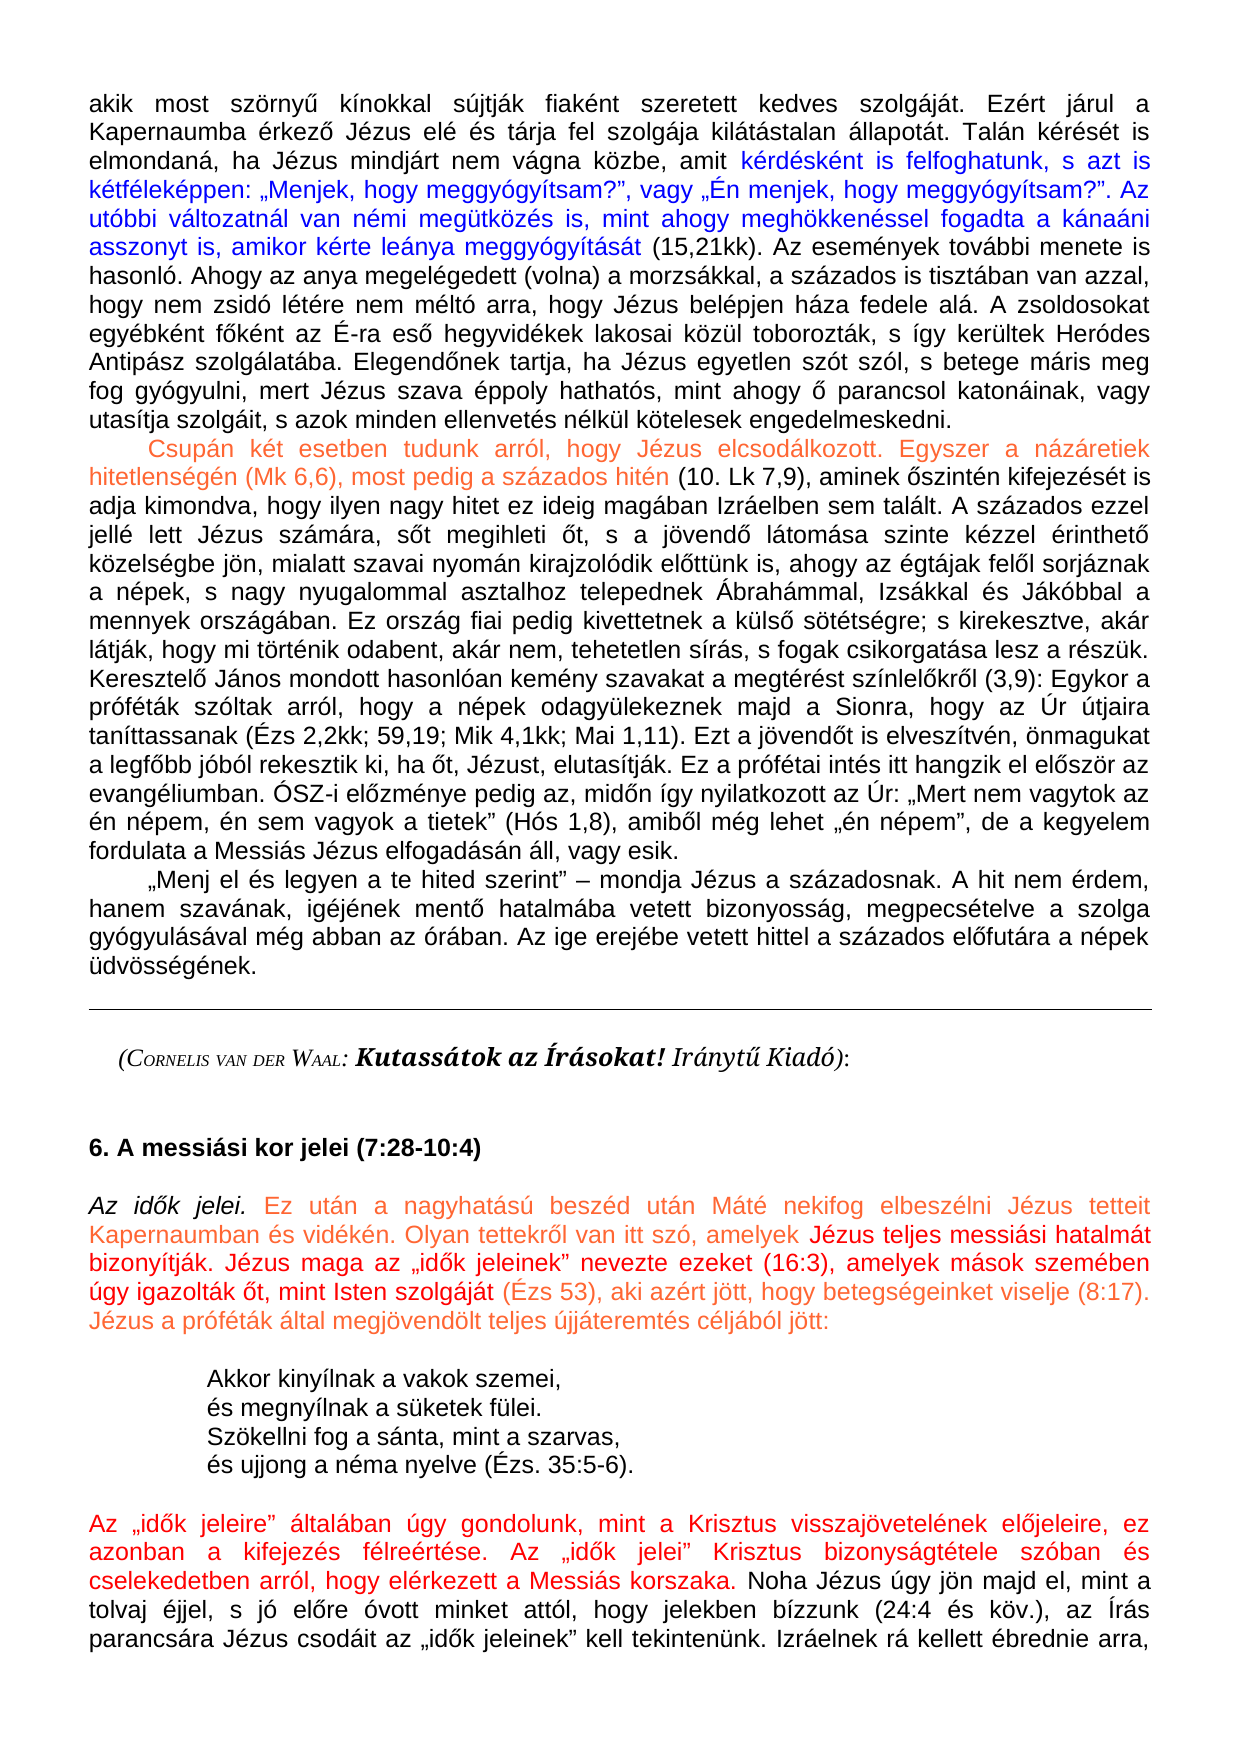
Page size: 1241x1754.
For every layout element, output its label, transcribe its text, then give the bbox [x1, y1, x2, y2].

text „Menj el és legyen a te hited szerint” – mondja Jézus a századosnak. A hit nem érdem, hanem szavának, igéjének mentő hatalmába vetett bizonyosság, megpecsételve a szolga gyógyulásával még abban az órában. Az ige erejébe vetett hittel a százados előfutára a népek üdvösségének. [88, 865, 1152, 980]
text Az idők jelei. Ez után a nagyhatású beszéd után Máté nekifog elbeszélni Jézus tetteit Kapernaumban és vidékén. Olyan tettekről van itt szó, amelyek Jézus teljes messiási hatalmát bizonyítják. Jézus maga az „idők jeleinek” nevezte ezeket (16:3), amelyek mások szemében úgy igazolták őt, mint Isten szolgáját (Ézs 53), aki azért jött, hogy betegségeinket viselje (8:17). Jézus a próféták által megjövendölt teljes újjáteremtés céljából jött: [88, 1191, 1152, 1335]
text akik most szörnyű kínokkal sújtják fiaként szeretett kedves szolgáját. Ezért járul a Kapernaumba érkező Jézus elé és tárja fel szolgája kilátástalan állapotát. Talán kérését is elmondaná, ha Jézus mindjárt nem vágna közbe, amit kérdésként is felfoghatunk, s azt is kétféleképpen: „Menjek, hogy meggyógyítsam?”, vagy „Én menjek, hogy meggyógyítsam?”. Az utóbbi változatnál van némi megütközés is, mint ahogy meghökkenéssel fogadta a kánaáni asszonyt is, amikor kérte leánya meggyógyítását (15,21kk). Az események további menete is hasonló. Ahogy az anya megelégedett (volna) a morzsákkal, a százados is tisztában van azzal, hogy nem zsidó létére nem méltó arra, hogy Jézus belépjen háza fedele alá. A zsoldosokat egyébként főként az É‑ra eső hegyvidékek lakosai közül toborozták, s így kerültek Heródes Antipász szolgálatába. Elegendőnek tartja, ha Jézus egyetlen szót szól, s betege máris meg fog gyógyulni, mert Jézus szava éppoly hathatós, mint ahogy ő parancsol katonáinak, vagy utasítja szolgáit, s azok minden ellenvetés nélkül kötelesek engedelmeskedni. [88, 88, 1152, 433]
text 6. A messiási kor jelei (7:28-10:4) [88, 1133, 1152, 1161]
text Csupán két esetben tudunk arról, hogy Jézus elcsodálkozott. Egyszer a názáretiek hitetlenségén (Mk 6,6), most pedig a százados hitén (10. Lk 7,9), aminek őszintén kifejezését is adja kimondva, hogy ilyen nagy hitet ez ideig magában Izráelben sem talált. A százados ezzel jellé lett Jézus számára, sőt megihleti őt, s a jövendő látomása szinte kézzel érinthető közelségbe jön, mialatt szavai nyomán kirajzolódik előttünk is, ahogy az égtájak felől sorjáznak a népek, s nagy nyugalommal asztalhoz telepednek Ábrahámmal, Izsákkal és Jákóbbal a mennyek országában. Ez ország fiai pedig kivettetnek a külső sötétségre; s kirekesztve, akár látják, hogy mi történik odabent, akár nem, tehetetlen sírás, s fogak csikorgatása lesz a részük. Keresztelő János mondott hasonlóan kemény szavakat a megtérést színlelőkről (3,9): Egykor a próféták szóltak arról, hogy a népek odagyülekeznek majd a Sionra, hogy az Úr útjaira taníttassanak (Ézs 2,2kk; 59,19; Mik 4,1kk; Mai 1,11). Ezt a jövendőt is elveszítvén, önmagukat a legfőbb jóból rekesztik ki, ha őt, Jézust, elutasítják. Ez a prófétai intés itt hangzik el először az evangéliumban. ÓSZ‑i előzménye pedig az, midőn így nyilatkozott az Úr: „Mert nem vagytok az én népem, én sem vagyok a tietek” (Hós 1,8), amiből még lehet „én népem”, de a kegyelem fordulata a Messiás Jézus elfogadásán áll, vagy esik. [88, 433, 1152, 865]
text Akkor kinyílnak a vakok szemei, és megnyílnak a süketek fülei. Szökellni fog a sánta, mint a szarvas, és ujjong a néma nyelve (Ézs. 35:5-6). [207, 1364, 1152, 1479]
text Az „idők jeleire” általában úgy gondolunk, mint a Krisztus visszajövetelének előjeleire, ez azonban a kifejezés félreértése. Az „idők jelei” Krisztus bizonyságtétele szóban és cselekedetben arról, hogy elérkezett a Messiás korszaka. Noha Jézus úgy jön majd el, mint a tolvaj éjjel, s jó előre óvott minket attól, hogy jelekben bízzunk (24:4 és köv.), az Írás parancsára Jézus csodáit az „idők jeleinek” kell tekintenünk. Izráelnek rá kellett ébrednie arra, [88, 1509, 1152, 1652]
text (Cornelis van der Waal: Kutassátok az Írásokat! Iránytű Kiadó): [88, 1010, 1152, 1103]
